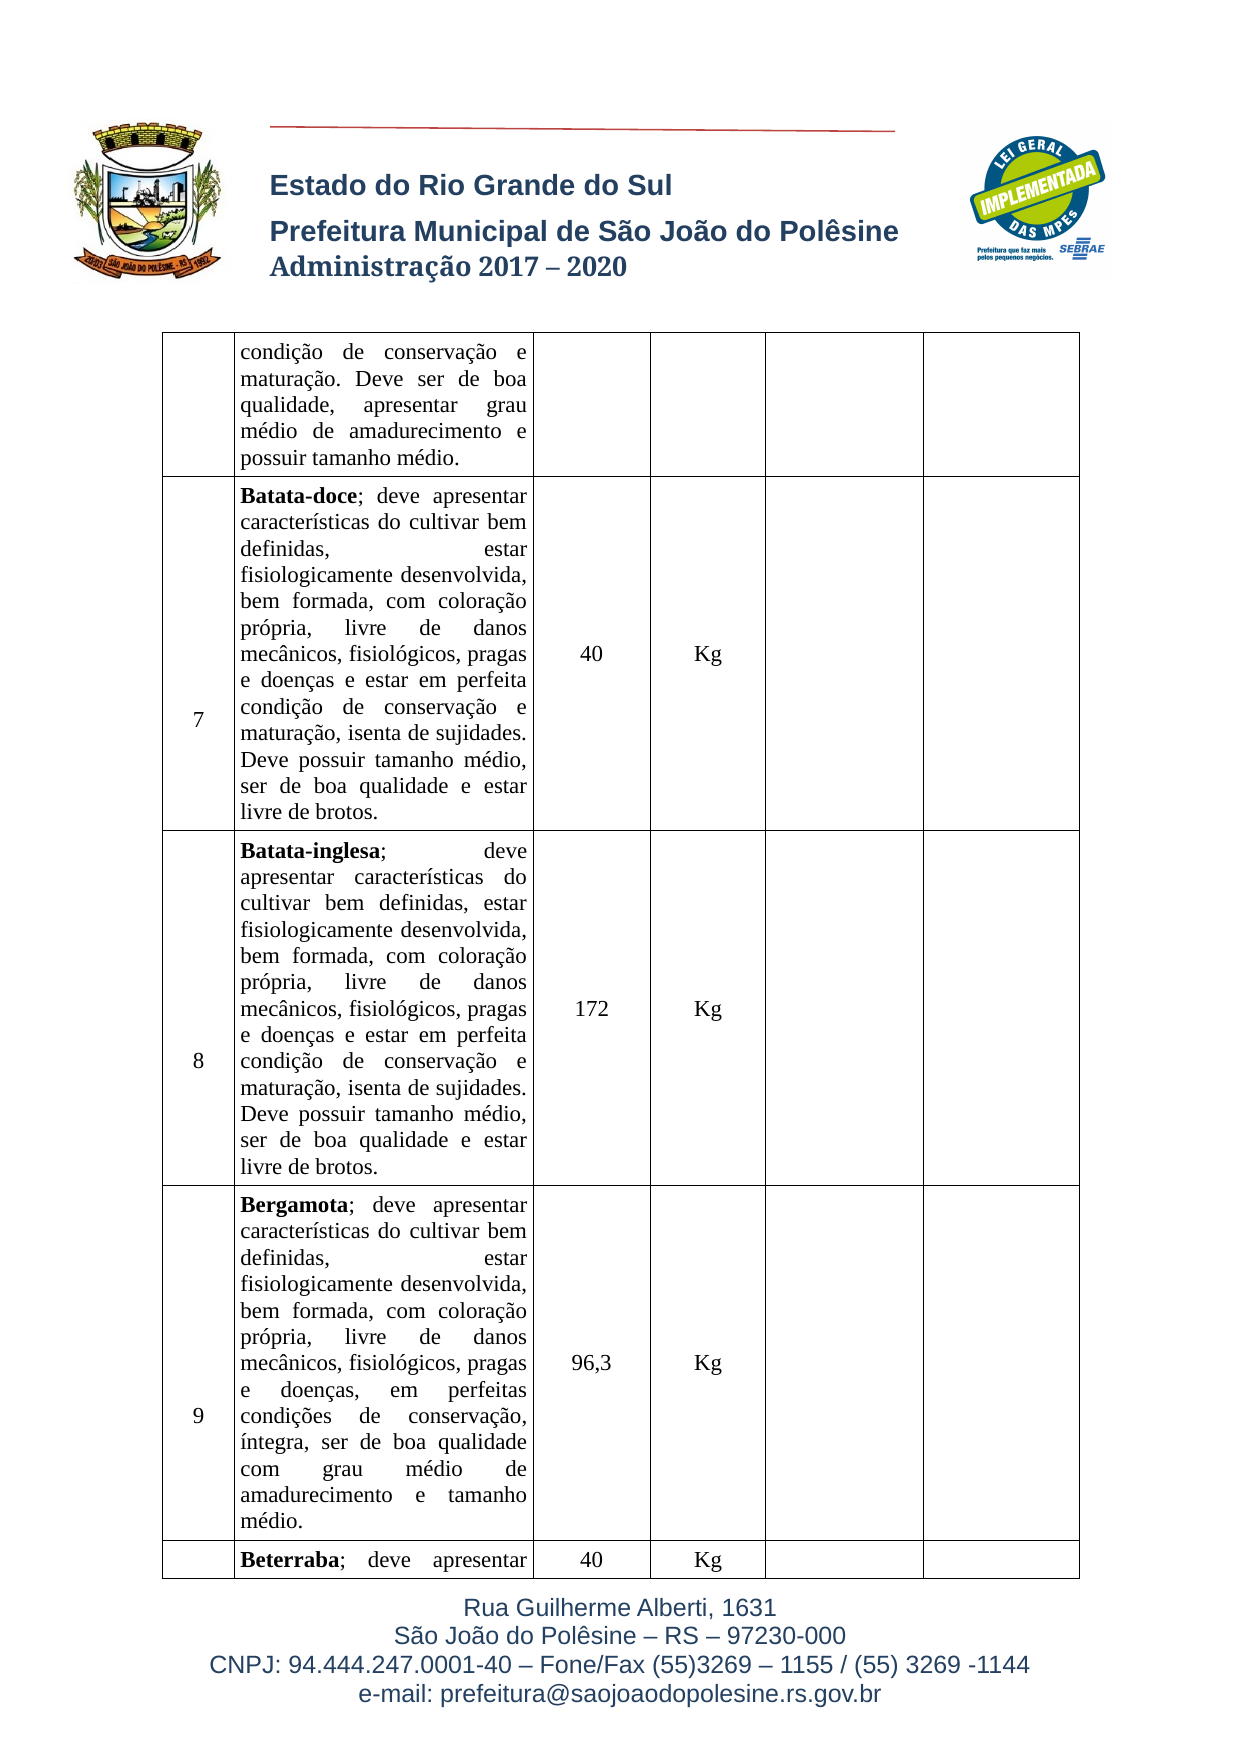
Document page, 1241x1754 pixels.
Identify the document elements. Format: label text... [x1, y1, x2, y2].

table_cell 96,3 [534, 1186, 650, 1539]
table_cell condição de conservação e maturação. Deve ser de boa qualidade, apresentar grau médio de amadurecimento e possuir tamanho médio. [235, 333, 533, 476]
table_cell [766, 1541, 923, 1578]
table_cell [924, 831, 1079, 1185]
table_cell Beterraba; deve apresentar [235, 1541, 533, 1578]
table_cell 7 [163, 477, 234, 830]
table_cell [766, 477, 923, 830]
table_cell Batata-doce; deve apresentar características do cultivar bem definidas, estar fisiologicamente desenvolvida, bem formada, com coloração própria, livre de danos mecânicos, fisiológicos, pragas e doenças e estar em perfeita condição de conservação e maturação, isenta de sujidades. Deve possuir tamanho médio, ser de boa qualidade e estar livre de brotos. [235, 477, 533, 830]
picture [958, 119, 1117, 278]
table_cell [163, 333, 234, 476]
table_cell 8 [163, 831, 234, 1185]
table_cell 9 [163, 1186, 234, 1539]
table_cell [163, 1541, 234, 1578]
table_cell 40 [534, 1541, 650, 1578]
table_cell [766, 831, 923, 1185]
table_cell Kg [651, 831, 765, 1185]
table_cell [651, 333, 765, 476]
table_cell Kg [651, 477, 765, 830]
table_cell Kg [651, 1186, 765, 1539]
table_cell Kg [651, 1541, 765, 1578]
table_cell 40 [534, 477, 650, 830]
table_cell [924, 477, 1079, 830]
table_cell [924, 1186, 1079, 1539]
table_cell 172 [534, 831, 650, 1185]
picture [62, 119, 239, 284]
table_cell [766, 1186, 923, 1539]
table_cell [766, 333, 923, 476]
table_cell Batata-inglesa; deve apresentar características do cultivar bem definidas, estar fisiologicamente desenvolvida, bem formada, com coloração própria, livre de danos mecânicos, fisiológicos, pragas e doenças e estar em perfeita condição de conservação e maturação, isenta de sujidades. Deve possuir tamanho médio, ser de boa qualidade e estar livre de brotos. [235, 831, 533, 1185]
table_cell [534, 333, 650, 476]
table_cell [924, 1541, 1079, 1578]
table_cell [924, 333, 1079, 476]
table_cell Bergamota; deve apresentar características do cultivar bem definidas, estar fisiologicamente desenvolvida, bem formada, com coloração própria, livre de danos mecânicos, fisiológicos, pragas e doenças, em perfeitas condições de conservação, íntegra, ser de boa qualidade com grau médio de amadurecimento e tamanho médio. [235, 1186, 533, 1539]
